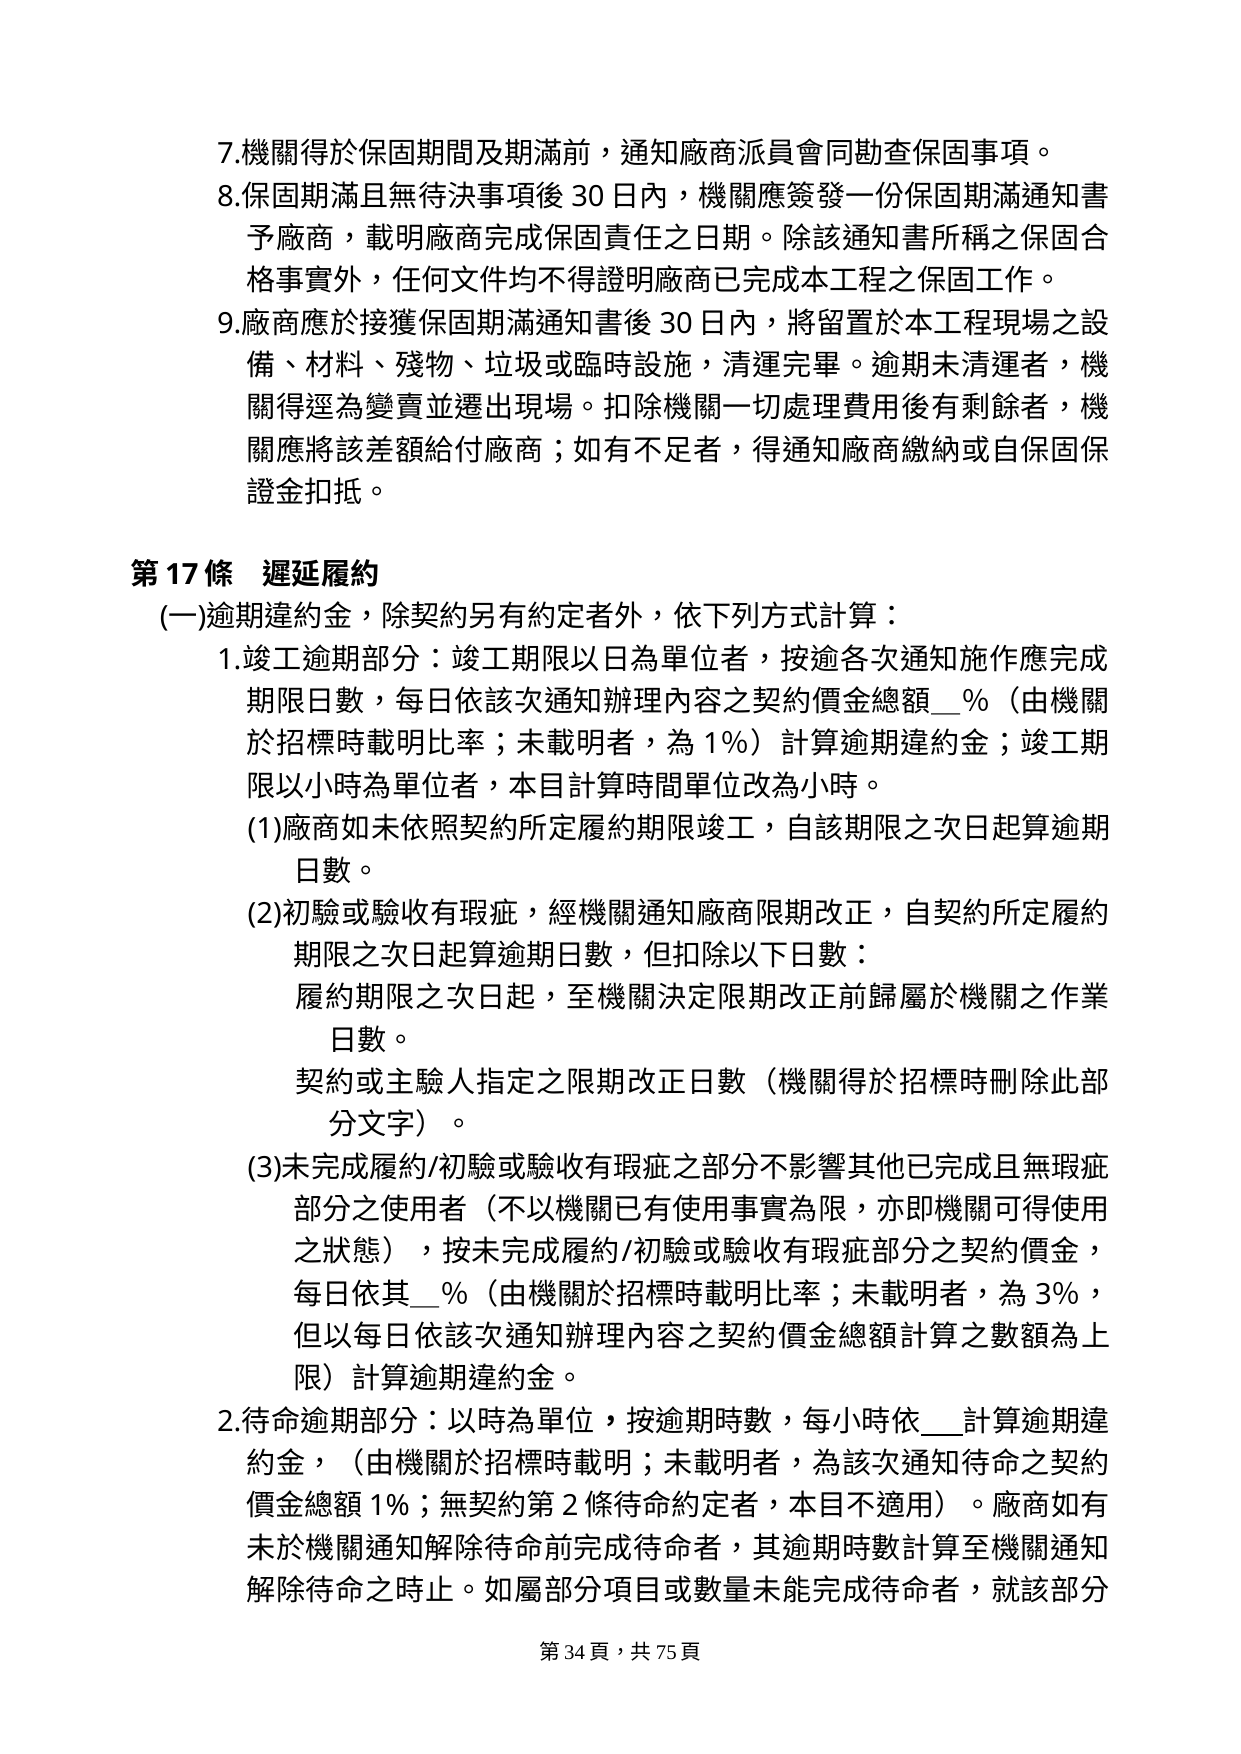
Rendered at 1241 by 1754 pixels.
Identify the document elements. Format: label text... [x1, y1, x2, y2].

text 契約或主驗人指定之限期改正日數（機關得於招標時刪除此部分文字）。 [295, 1059, 1110, 1143]
text 第17條 遲延履約 [130, 551, 1110, 593]
text 1.竣工逾期部分：竣工期限以日為單位者，按逾各次通知施作應完成期限日數，每日依該次通知辦理內容之契約價金總額＿％（由機關於招標時載明比率；未載明者，為1％）計算逾期違約金；竣工期限以小時為單位者，本目計算時間單位改為小時。 [217, 635, 1110, 805]
text 2.待命逾期部分：以時為單位，按逾期時數，每小時依 計算逾期違約金，（由機關於招標時載明；未載明者，為該次通知待命之契約價金總額1%；無契約第2條待命約定者，本目不適用）。廠商如有未於機關通知解除待命前完成待命者，其逾期時數計算至機關通知解除待命之時止。如屬部分項目或數量未能完成待命者，就該部分 [217, 1397, 1110, 1609]
text 8.保固期滿且無待決事項後30日內，機關應簽發一份保固期滿通知書予廠商，載明廠商完成保固責任之日期。除該通知書所稱之保固合格事實外，任何文件均不得證明廠商已完成本工程之保固工作。 [217, 172, 1110, 299]
text (1)廠商如未依照契約所定履約期限竣工，自該期限之次日起算逾期日數。 [247, 805, 1110, 889]
text (3)未完成履約/初驗或驗收有瑕疵之部分不影響其他已完成且無瑕疵部分之使用者（不以機關已有使用事實為限，亦即機關可得使用之狀態），按未完成履約/初驗或驗收有瑕疵部分之契約價金，每日依其＿％（由機關於招標時載明比率；未載明者，為3％，但以每日依該次通知辦理內容之契約價金總額計算之數額為上限）計算逾期違約金。 [247, 1143, 1110, 1397]
text (一)逾期違約金，除契約另有約定者外，依下列方式計算： [159, 593, 1110, 635]
text 7.機關得於保固期間及期滿前，通知廠商派員會同勘查保固事項。 [217, 130, 1110, 172]
text 履約期限之次日起，至機關決定限期改正前歸屬於機關之作業日數。 [295, 974, 1110, 1059]
text (2)初驗或驗收有瑕疵，經機關通知廠商限期改正，自契約所定履約期限之次日起算逾期日數，但扣除以下日數： [247, 889, 1110, 974]
text 9.廠商應於接獲保固期滿通知書後30日內，將留置於本工程現場之設備、材料、殘物、垃圾或臨時設施，清運完畢。逾期未清運者，機關得逕為變賣並遷出現場。扣除機關一切處理費用後有剩餘者，機關應將該差額給付廠商；如有不足者，得通知廠商繳納或自保固保證金扣抵。 [217, 299, 1110, 511]
